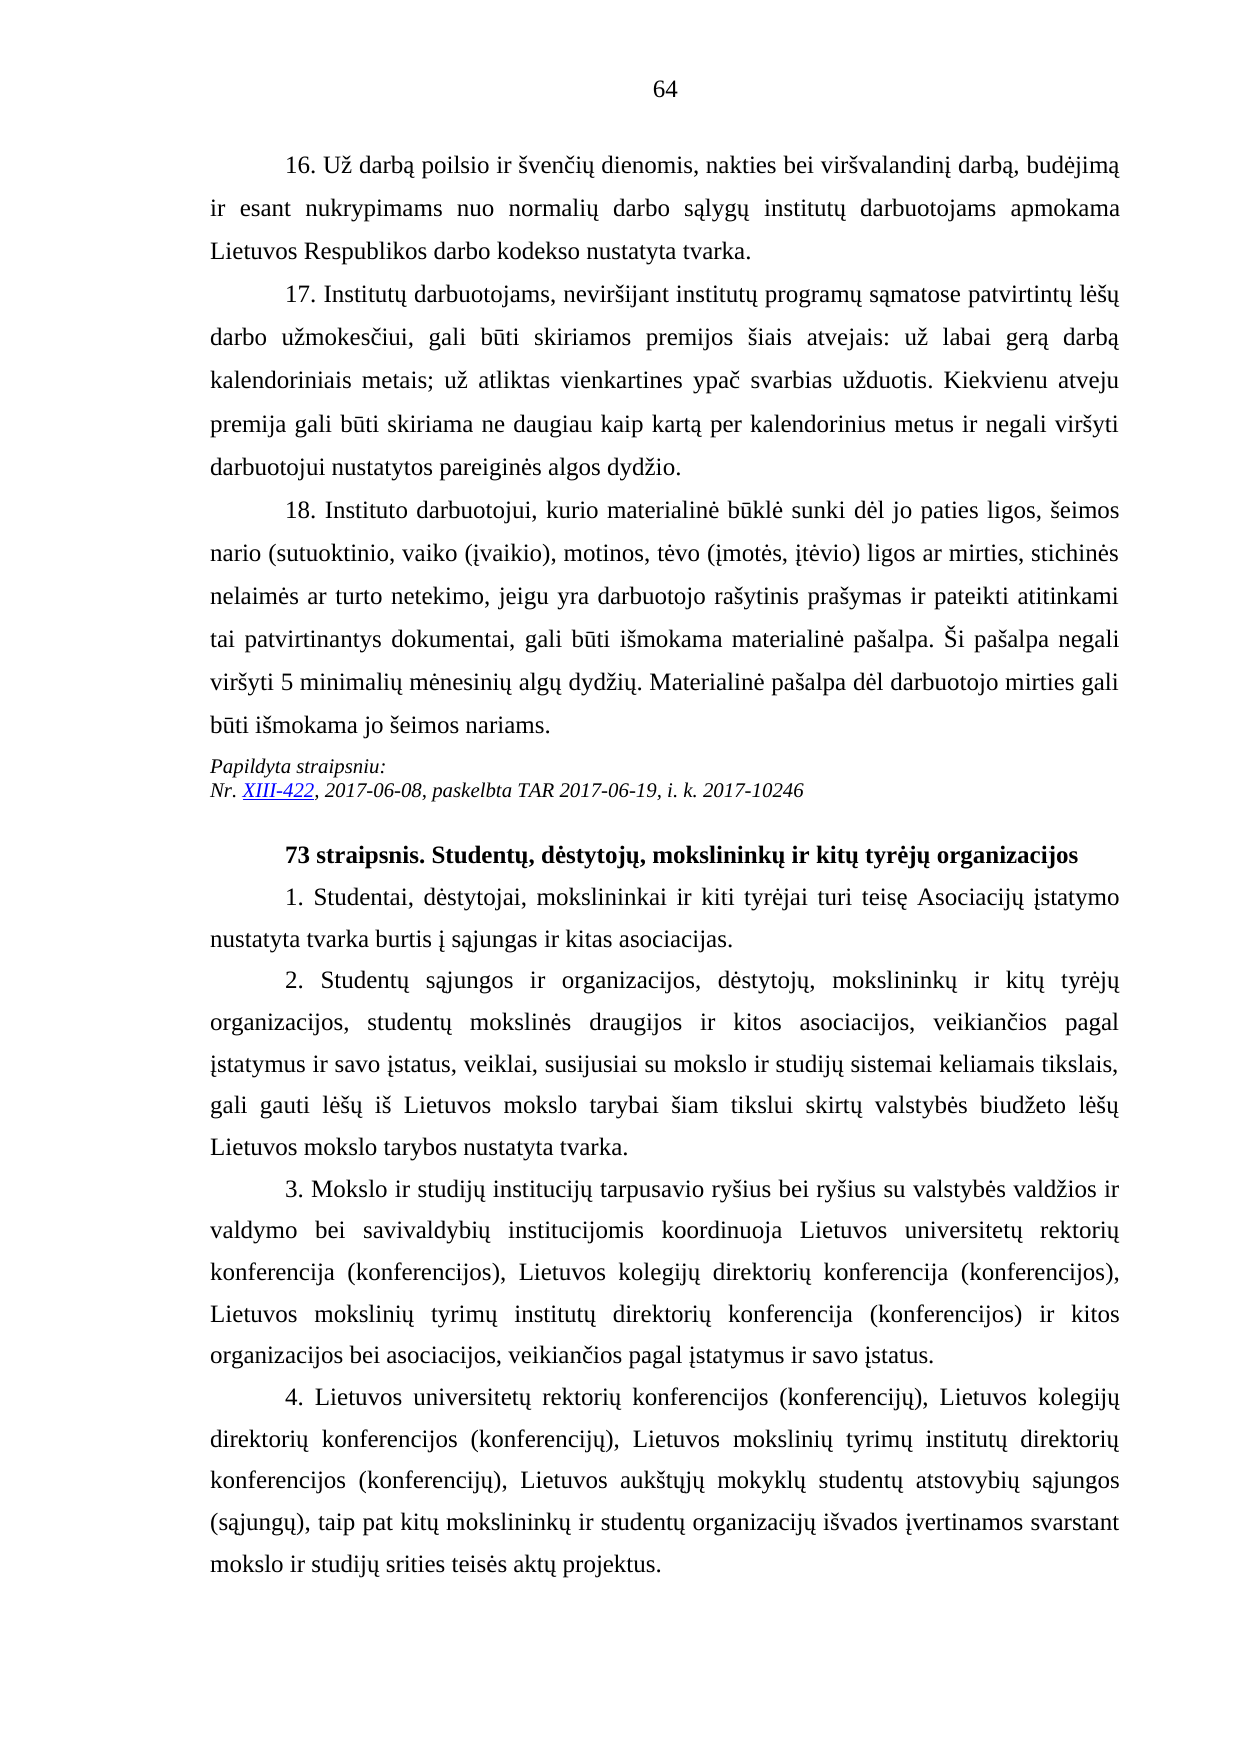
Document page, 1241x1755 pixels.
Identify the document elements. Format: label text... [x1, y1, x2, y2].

text 18. Instituto darbuotojui, kurio materialinė būklė sunki dėl jo paties ligos, šeimos nario (sutuoktinio, vaiko (įvaikio), motinos, tėvo (įmotės, įtėvio) ligos ar mirties, stichinės nelaimės ar turto netekimo, jeigu yra darbuotojo rašytinis prašymas ir pateikti atitinkami tai patvirtinantys dokumentai, gali būti išmokama materialinė pašalpa. Ši pašalpa negali viršyti 5 minimalių mėnesinių algų dydžių. Materialinė pašalpa dėl darbuotojo mirties gali būti išmokama jo šeimos nariams. [210, 495, 1120, 739]
text 73 straipsnis. Studentų, dėstytojų, mokslininkų ir kitų tyrėjų organizacijos [210, 831, 1120, 872]
text 17. Institutų darbuotojams, neviršijant institutų programų sąmatose patvirtintų lėšų darbo užmokesčiui, gali būti skiriamos premijos šiais atvejais: už labai gerą darbą kalendoriniais metais; už atliktas vienkartines ypač svarbias užduotis. Kiekvienu atveju premija gali būti skiriama ne daugiau kaip kartą per kalendorinius metus ir negali viršyti darbuotojui nustatytos pareiginės algos dydžio. [210, 279, 1120, 481]
text 1. Studentai, dėstytojai, mokslininkai ir kiti tyrėjai turi teisę Asociacijų įstatymo nustatyta tvarka burtis į sąjungas ir kitas asociacijas. [210, 872, 1120, 956]
text 3. Mokslo ir studijų institucijų tarpusavio ryšius bei ryšius su valstybės valdžios ir valdymo bei savivaldybių institucijomis koordinuoja Lietuvos universitetų rektorių konferencija (konferencijos), Lietuvos kolegijų direktorių konferencija (konferencijos), Lietuvos mokslinių tyrimų institutų direktorių konferencija (konferencijos) ir kitos organizacijos bei asociacijos, veikiančios pagal įstatymus ir savo įstatus. [210, 1164, 1120, 1372]
text Nr. XIII-422, 2017-06-08, paskelbta TAR 2017-06-19, i. k. 2017-10246 [210, 778, 1120, 802]
text Papildyta straipsniu: [210, 754, 1120, 778]
text 16. Už darbą poilsio ir švenčių dienomis, nakties bei viršvalandinį darbą, budėjimą ir esant nukrypimams nuo normalių darbo sąlygų institutų darbuotojams apmokama Lietuvos Respublikos darbo kodekso nustatyta tvarka. [210, 150, 1120, 265]
text 2. Studentų sąjungos ir organizacijos, dėstytojų, mokslininkų ir kitų tyrėjų organizacijos, studentų mokslinės draugijos ir kitos asociacijos, veikiančios pagal įstatymus ir savo įstatus, veiklai, susijusiai su mokslo ir studijų sistemai keliamais tikslais, gali gauti lėšų iš Lietuvos mokslo tarybai šiam tikslui skirtų valstybės biudžeto lėšų Lietuvos mokslo tarybos nustatyta tvarka. [210, 956, 1120, 1164]
text 4. Lietuvos universitetų rektorių konferencijos (konferencijų), Lietuvos kolegijų direktorių konferencijos (konferencijų), Lietuvos mokslinių tyrimų institutų direktorių konferencijos (konferencijų), Lietuvos aukštųjų mokyklų studentų atstovybių sąjungos (sąjungų), taip pat kitų mokslininkų ir studentų organizacijų išvados įvertinamos svarstant mokslo ir studijų srities teisės aktų projektus. [210, 1372, 1120, 1581]
